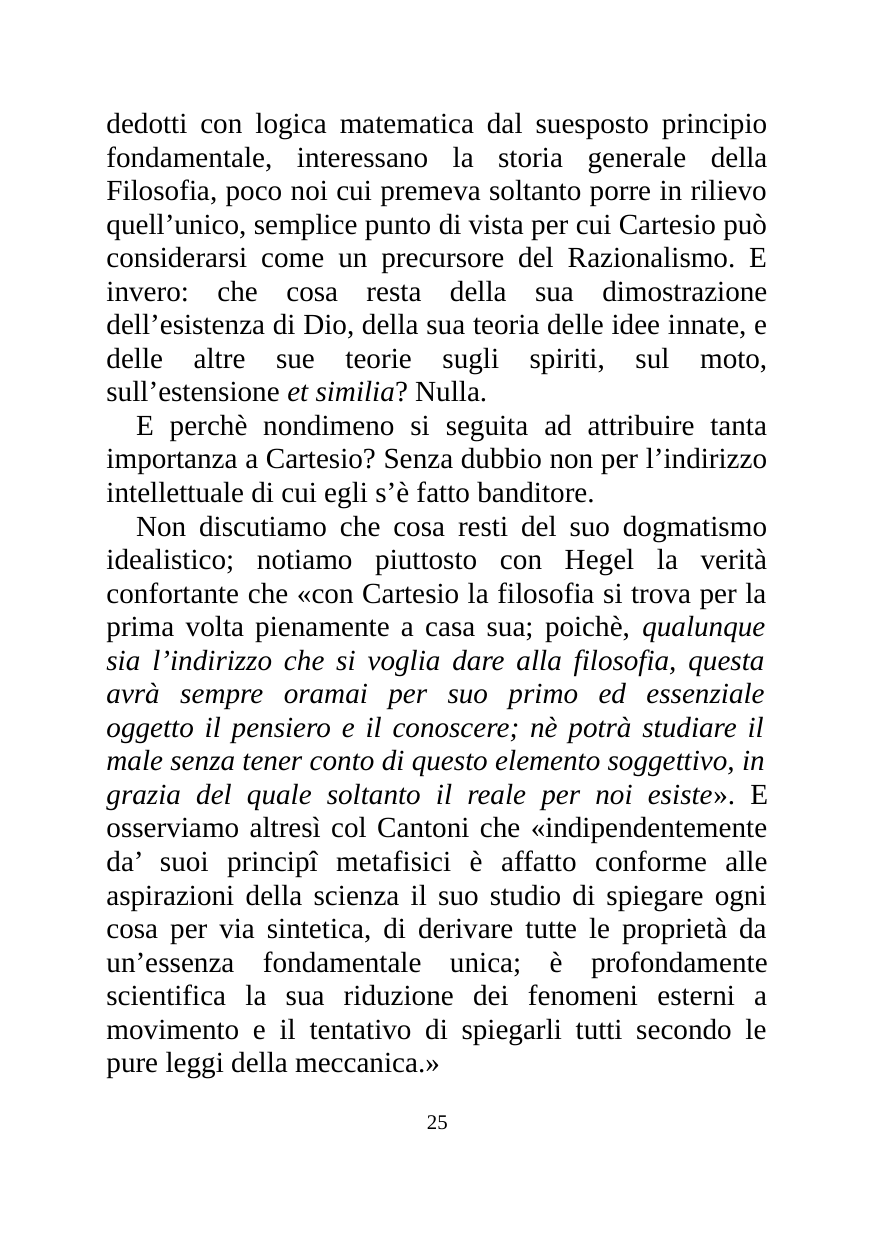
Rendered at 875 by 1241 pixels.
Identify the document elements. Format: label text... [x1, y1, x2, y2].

text Non discutiamo che cosa resti del suo dogmatismo idealistico; notiamo piuttosto con Hegel la verità confortante che «con Cartesio la filosofia si trova per la prima volta pienamente a casa sua; poichè, qualunque sia l’indirizzo che si voglia dare alla filosofia, questa avrà sempre oramai per suo primo ed essenziale oggetto il pensiero e il conoscere; nè potrà studiare il male senza tener conto di questo elemento soggettivo, in grazia del quale soltanto il reale per noi esiste». E osserviamo altresì col Cantoni che «indipendentemente da’ suoi principî metafisici è affatto conforme alle aspirazioni della scienza il suo studio di spiegare ogni cosa per via sintetica, di derivare tutte le proprietà da un’essenza fondamentale unica; è profondamente scientifica la sua riduzione dei fenomeni esterni a movimento e il tentativo di spiegarli tutti secondo le pure leggi della meccanica.» [106, 509, 768, 1079]
text E perchè nondimeno si seguita ad attribuire tanta importanza a Cartesio? Senza dubbio non per l’indirizzo intellettuale di cui egli s’è fatto banditore. [106, 408, 768, 509]
text dedotti con logica matematica dal suesposto principio fondamentale, interessano la storia generale della Filosofia, poco noi cui premeva soltanto porre in rilievo quell’unico, semplice punto di vista per cui Cartesio può considerarsi come un precursore del Razionalismo. E invero: che cosa resta della sua dimostrazione dell’esistenza di Dio, della sua teoria delle idee innate, e delle altre sue teorie sugli spiriti, sul moto, sull’estensione et similia? Nulla. [106, 106, 768, 408]
